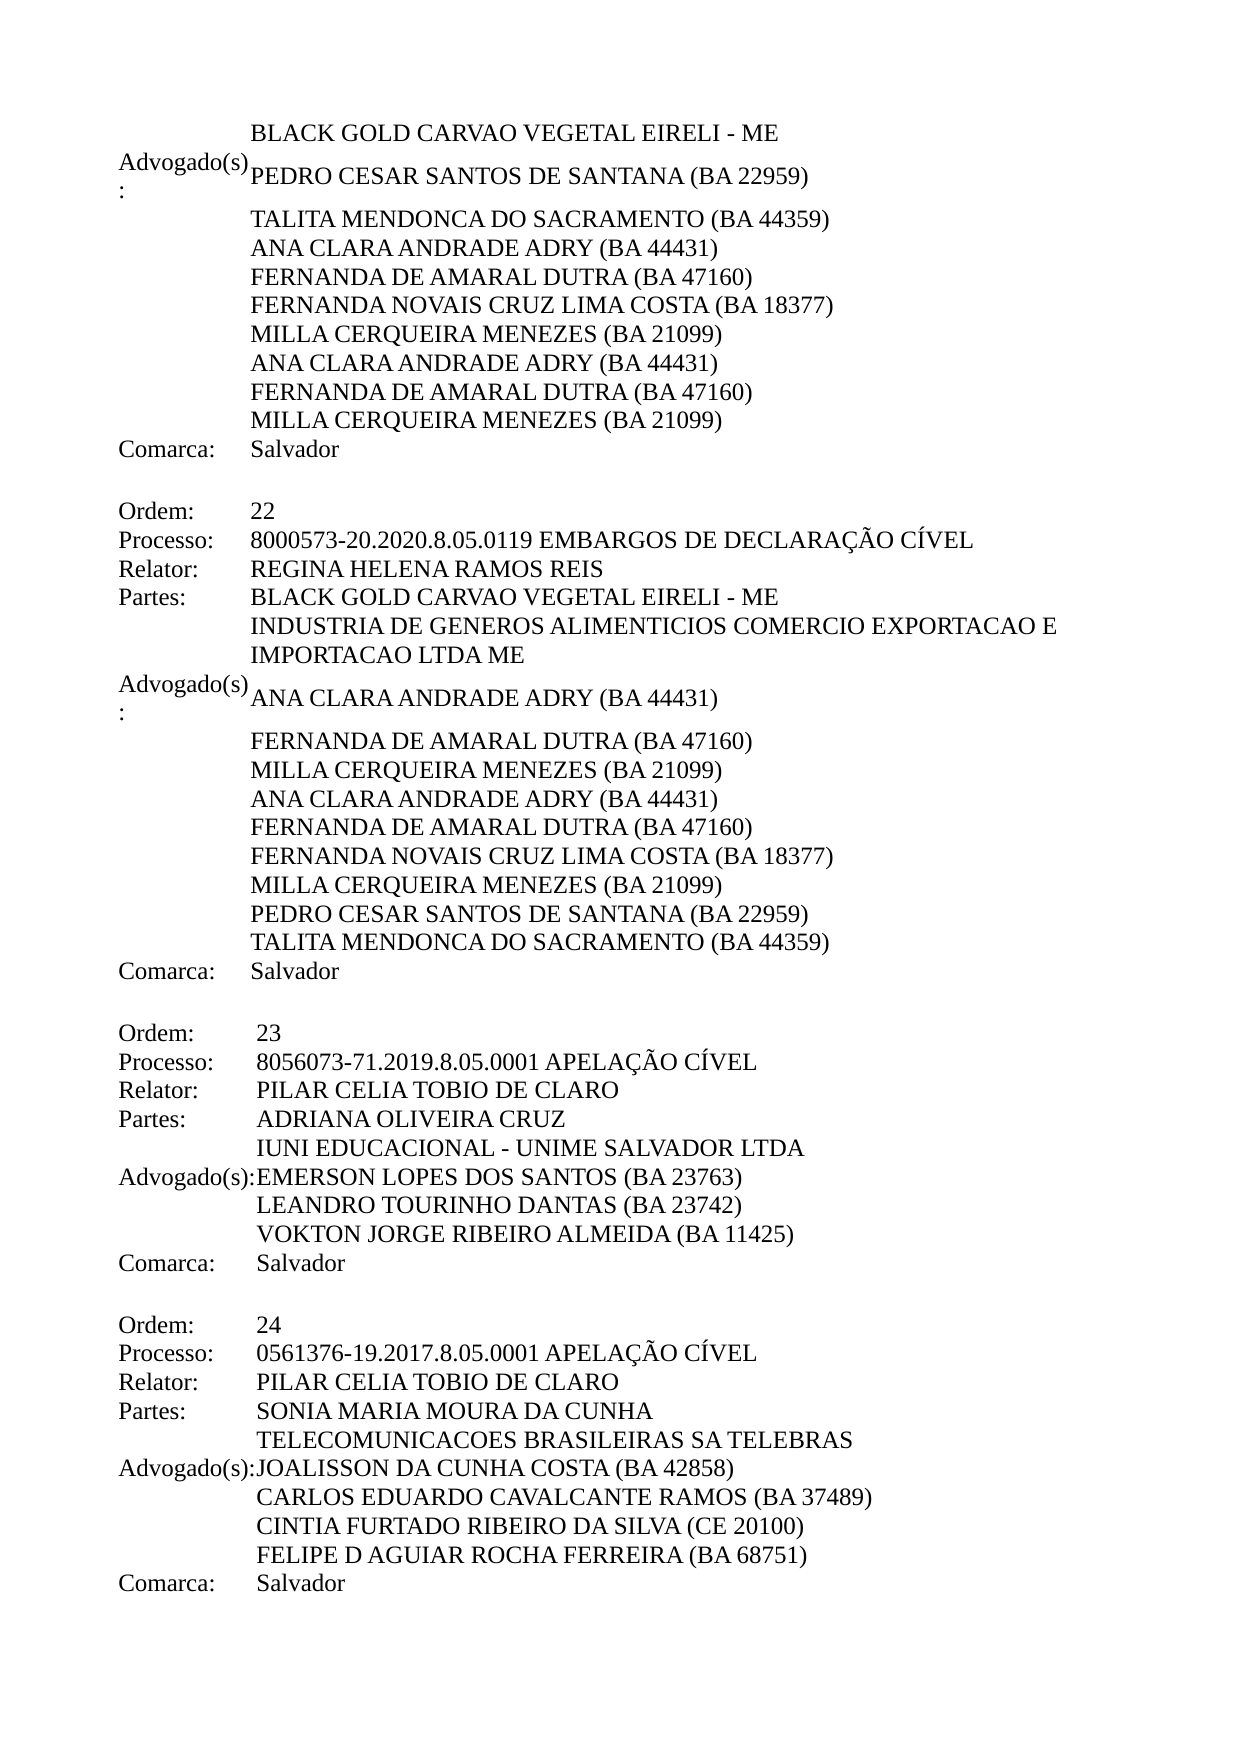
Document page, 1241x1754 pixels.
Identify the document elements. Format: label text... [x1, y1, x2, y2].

table_cell [118, 291, 250, 319]
table_cell FERNANDA NOVAIS CRUZ LIMA COSTA (BA 18377) [250, 841, 1122, 870]
table_cell Advogado(s): [118, 1454, 256, 1482]
table_cell [118, 1133, 256, 1162]
table_cell Comarca: [118, 956, 250, 985]
table_cell Salvador [250, 956, 1122, 985]
table_cell [118, 1511, 256, 1540]
table_cell [118, 204, 250, 233]
table_header Ordem: [118, 1310, 256, 1338]
table_cell [118, 784, 250, 812]
table_cell Processo: [118, 525, 250, 554]
table_cell FERNANDA DE AMARAL DUTRA (BA 47160) [250, 377, 1122, 406]
table_cell [118, 262, 250, 291]
table_header 24 [256, 1310, 877, 1338]
table_cell Salvador [250, 434, 1122, 463]
table_cell ANA CLARA ANDRADE ADRY (BA 44431) [250, 348, 1122, 377]
table_cell Partes: [118, 583, 250, 611]
table_cell [118, 406, 250, 434]
table_cell Relator: [118, 1367, 256, 1396]
table_header 23 [256, 1018, 809, 1047]
table_cell [118, 755, 250, 784]
table_header Ordem: [118, 496, 250, 525]
table_cell 0561376-19.2017.8.05.0001 APELAÇÃO CÍVEL [256, 1339, 877, 1367]
table_cell [118, 813, 250, 841]
table_cell MILLA CERQUEIRA MENEZES (BA 21099) [250, 406, 1122, 434]
table_cell PILAR CELIA TOBIO DE CLARO [256, 1075, 809, 1104]
table_cell IUNI EDUCACIONAL - UNIME SALVADOR LTDA [256, 1133, 809, 1162]
table_cell 8056073-71.2019.8.05.0001 APELAÇÃO CÍVEL [256, 1047, 809, 1075]
table_cell FERNANDA NOVAIS CRUZ LIMA COSTA (BA 18377) [250, 291, 1122, 319]
table_cell SONIA MARIA MOURA DA CUNHA [256, 1396, 877, 1425]
table_cell ANA CLARA ANDRADE ADRY (BA 44431) [250, 784, 1122, 812]
table_cell FERNANDA DE AMARAL DUTRA (BA 47160) [250, 726, 1122, 755]
table_cell PILAR CELIA TOBIO DE CLARO [256, 1367, 877, 1396]
table_cell [118, 1482, 256, 1511]
table_cell CARLOS EDUARDO CAVALCANTE RAMOS (BA 37489) [256, 1482, 877, 1511]
table_cell TALITA MENDONCA DO SACRAMENTO (BA 44359) [250, 928, 1122, 956]
table_cell Advogado(s): [118, 147, 250, 204]
table_cell Advogado(s): [118, 669, 250, 726]
table_cell FERNANDA DE AMARAL DUTRA (BA 47160) [250, 813, 1122, 841]
table_cell Partes: [118, 1396, 256, 1425]
table_cell FELIPE D AGUIAR ROCHA FERREIRA (BA 68751) [256, 1540, 877, 1568]
table_cell MILLA CERQUEIRA MENEZES (BA 21099) [250, 319, 1122, 348]
table_cell MILLA CERQUEIRA MENEZES (BA 21099) [250, 755, 1122, 784]
table_header 22 [250, 496, 1122, 525]
table_cell [118, 928, 250, 956]
table_cell ANA CLARA ANDRADE ADRY (BA 44431) [250, 669, 1122, 726]
table_cell PEDRO CESAR SANTOS DE SANTANA (BA 22959) [250, 147, 1122, 204]
table_cell VOKTON JORGE RIBEIRO ALMEIDA (BA 11425) [256, 1219, 809, 1248]
table_cell Comarca: [118, 1248, 256, 1277]
table_cell [118, 118, 250, 147]
table_cell [118, 377, 250, 406]
table_cell [118, 899, 250, 927]
table_cell REGINA HELENA RAMOS REIS [250, 554, 1122, 582]
table_cell Partes: [118, 1104, 256, 1133]
table_cell LEANDRO TOURINHO DANTAS (BA 23742) [256, 1190, 809, 1219]
table_header Ordem: [118, 1018, 256, 1047]
table_cell BLACK GOLD CARVAO VEGETAL EIRELI - ME [250, 583, 1122, 611]
table_cell CINTIA FURTADO RIBEIRO DA SILVA (CE 20100) [256, 1511, 877, 1540]
table_cell [118, 319, 250, 348]
table_cell [118, 841, 250, 870]
table_cell MILLA CERQUEIRA MENEZES (BA 21099) [250, 870, 1122, 899]
table_cell [118, 233, 250, 262]
table_cell ANA CLARA ANDRADE ADRY (BA 44431) [250, 233, 1122, 262]
table_cell Comarca: [118, 1569, 256, 1597]
table_cell [118, 1540, 256, 1568]
table_cell Salvador [256, 1248, 809, 1277]
table_cell BLACK GOLD CARVAO VEGETAL EIRELI - ME [250, 118, 1122, 147]
table_cell Advogado(s): [118, 1162, 256, 1190]
table_cell 8000573-20.2020.8.05.0119 EMBARGOS DE DECLARAÇÃO CÍVEL [250, 525, 1122, 554]
table_cell [118, 1219, 256, 1248]
table_cell EMERSON LOPES DOS SANTOS (BA 23763) [256, 1162, 809, 1190]
table_cell TALITA MENDONCA DO SACRAMENTO (BA 44359) [250, 204, 1122, 233]
table_cell Relator: [118, 554, 250, 582]
table_cell [118, 348, 250, 377]
table_cell ADRIANA OLIVEIRA CRUZ [256, 1104, 809, 1133]
table_cell Relator: [118, 1075, 256, 1104]
table_cell INDUSTRIA DE GENEROS ALIMENTICIOS COMERCIO EXPORTACAO E IMPORTACAO LTDA ME [250, 611, 1122, 669]
table_cell [118, 870, 250, 899]
table_cell TELECOMUNICACOES BRASILEIRAS SA TELEBRAS [256, 1425, 877, 1453]
table_cell Salvador [256, 1569, 877, 1597]
table_cell [118, 1425, 256, 1453]
table_cell [118, 611, 250, 669]
table_cell [118, 726, 250, 755]
table_cell PEDRO CESAR SANTOS DE SANTANA (BA 22959) [250, 899, 1122, 927]
table_cell Comarca: [118, 434, 250, 463]
table_cell Processo: [118, 1339, 256, 1367]
table_cell [118, 1190, 256, 1219]
table_cell JOALISSON DA CUNHA COSTA (BA 42858) [256, 1454, 877, 1482]
table_cell FERNANDA DE AMARAL DUTRA (BA 47160) [250, 262, 1122, 291]
table_cell Processo: [118, 1047, 256, 1075]
